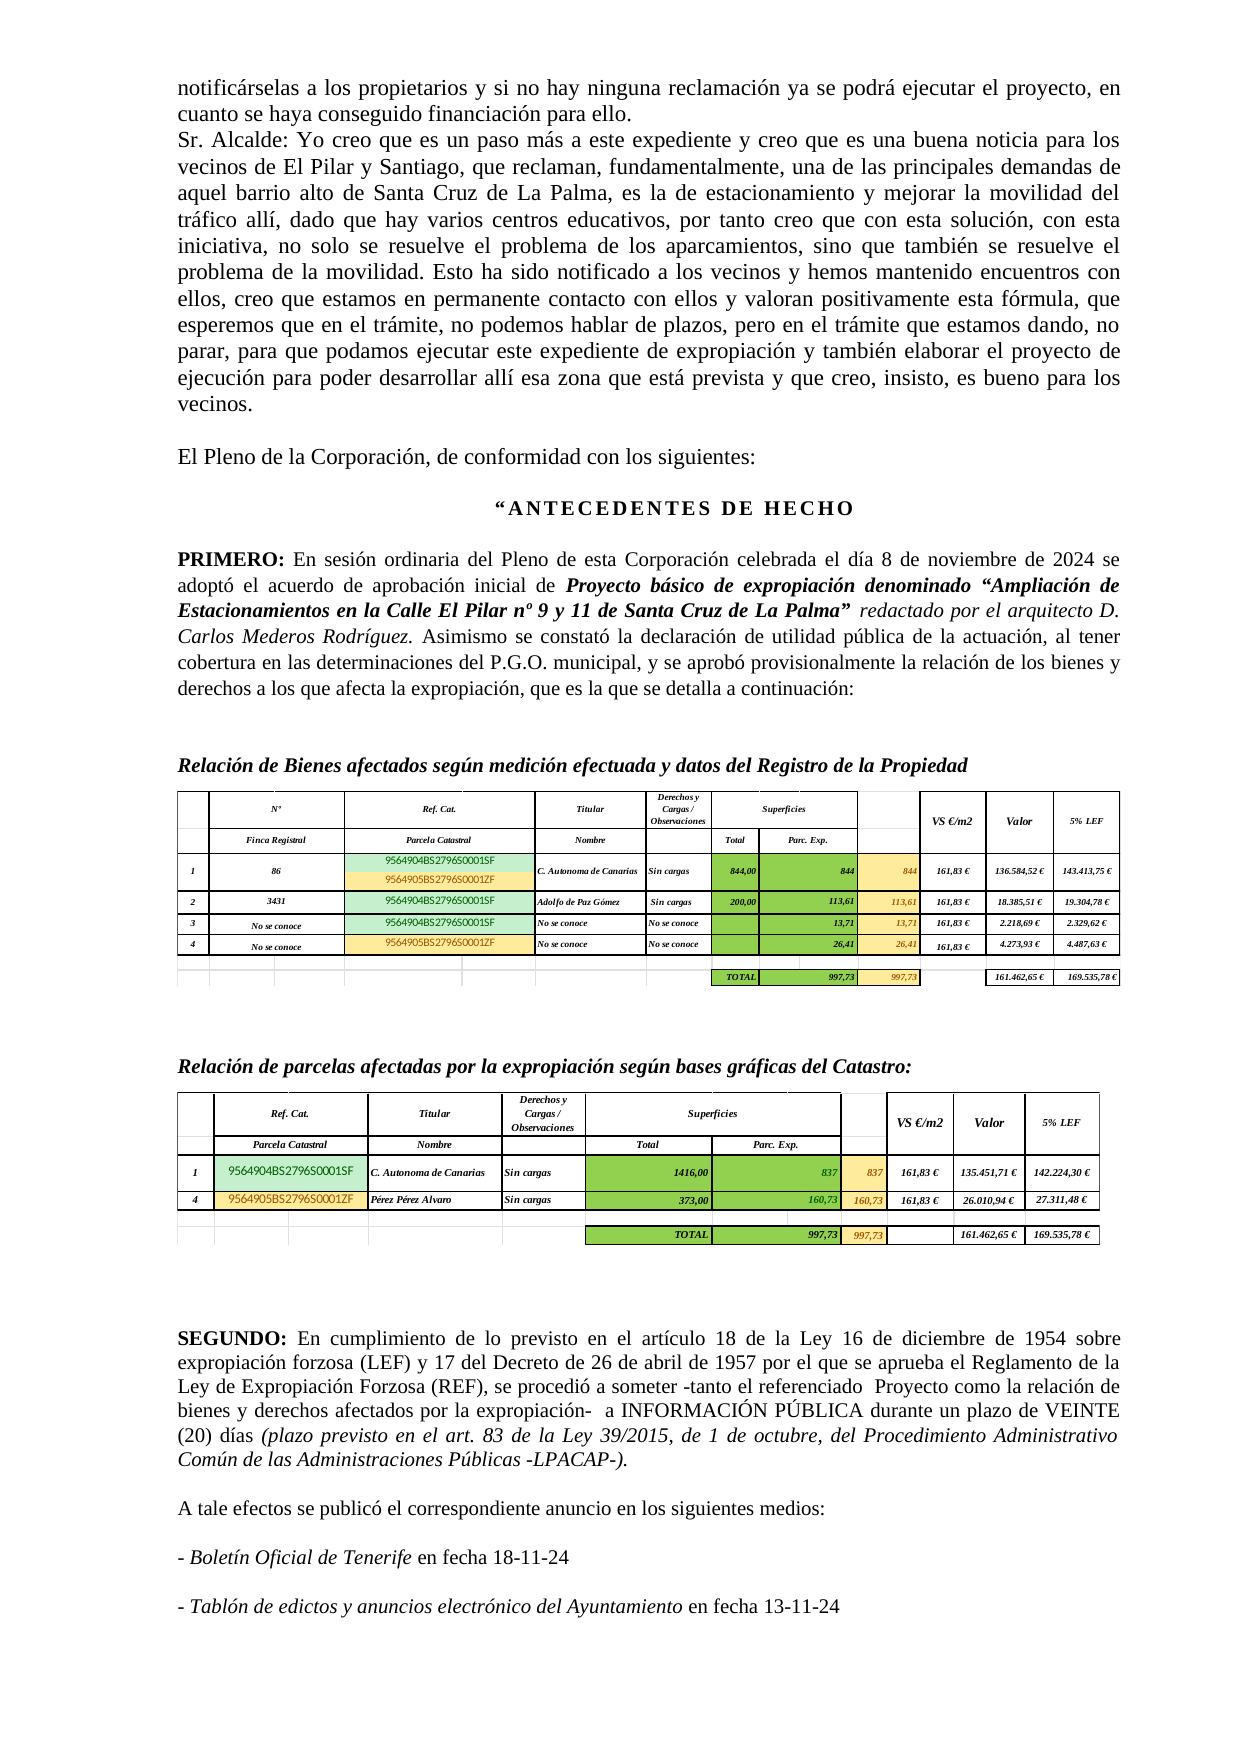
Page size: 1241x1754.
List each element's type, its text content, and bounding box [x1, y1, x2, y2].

text - Boletín Oficial de Tenerife en fecha 18-11-24 [177, 1545, 1122, 1569]
text SEGUNDO: En cumplimiento de lo previsto en el artículo 18 de la Ley 16 de diciembre de 1954 sobre expropiación forzosa (LEF) y 17 del Decreto de 26 de abril de 1957 por el que se aprueba el Reglamento de la Ley de Expropiación Forzosa (REF), se procedió a someter -tanto el referenciado Proyecto como la relación de bienes y derechos afectados por la expropiación- a INFORMACIÓN PÚBLICA durante un plazo de VEINTE (20) días (plazo previsto en el art. 83 de la Ley 39/2015, de 1 de octubre, del Procedimiento Administrativo Común de las Administraciones Públicas -LPACAP-). [177, 1326, 1122, 1471]
text El Pleno de la Corporación, de conformidad con los siguientes: [177, 443, 1122, 469]
text - Tablón de edictos y anuncios electrónico del Ayuntamiento en fecha 13-11-24 [177, 1594, 1122, 1618]
text Relación de Bienes afectados según medición efectuada y datos del Registro de la Propiedad [177, 753, 1122, 777]
text PRIMERO: En sesión ordinaria del Pleno de esta Corporación celebrada el día 8 de noviembre de 2024 se adoptó el acuerdo de aprobación inicial de Proyecto básico de expropiación denominado “Ampliación de Estacionamientos en la Calle El Pilar nº 9 y 11 de Santa Cruz de La Palma” redactado por el arquitecto D. Carlos Mederos Rodríguez. Asimismo se constató la declaración de utilidad pública de la actuación, al tener cobertura en las determinaciones del P.G.O. municipal, y se aprobó provisionalmente la relación de los bienes y derechos a los que afecta la expropiación, que es la que se detalla a continuación: [177, 547, 1122, 700]
text notificárselas a los propietarios y si no hay ninguna reclamación ya se podrá ejecutar el proyecto, en cuanto se haya conseguido financiación para ello. [177, 74, 1122, 127]
text Sr. Alcalde: Yo creo que es un paso más a este expediente y creo que es una buena noticia para los vecinos de El Pilar y Santiago, que reclaman, fundamentalmente, una de las principales demandas de aquel barrio alto de Santa Cruz de La Palma, es la de estacionamiento y mejorar la movilidad del tráfico allí, dado que hay varios centros educativos, por tanto creo que con esta solución, con esta iniciativa, no solo se resuelve el problema de los aparcamientos, sino que también se resuelve el problema de la movilidad. Esto ha sido notificado a los vecinos y hemos mantenido encuentros con ellos, creo que estamos en permanente contacto con ellos y valoran positivamente esta fórmula, que esperemos que en el trámite, no podemos hablar de plazos, pero en el trámite que estamos dando, no parar, para que podamos ejecutar este expediente de expropiación y también elaborar el proyecto de ejecución para poder desarrollar allí esa zona que está prevista y que creo, insisto, es bueno para los vecinos. [177, 127, 1122, 416]
text “ANTECEDENTES DE HECHO [177, 496, 1122, 519]
text A tale efectos se publicó el correspondiente anuncio en los siguientes medios: [177, 1496, 1122, 1520]
text Relación de parcelas afectadas por la expropiación según bases gráficas del Catastro: [177, 1054, 1137, 1078]
